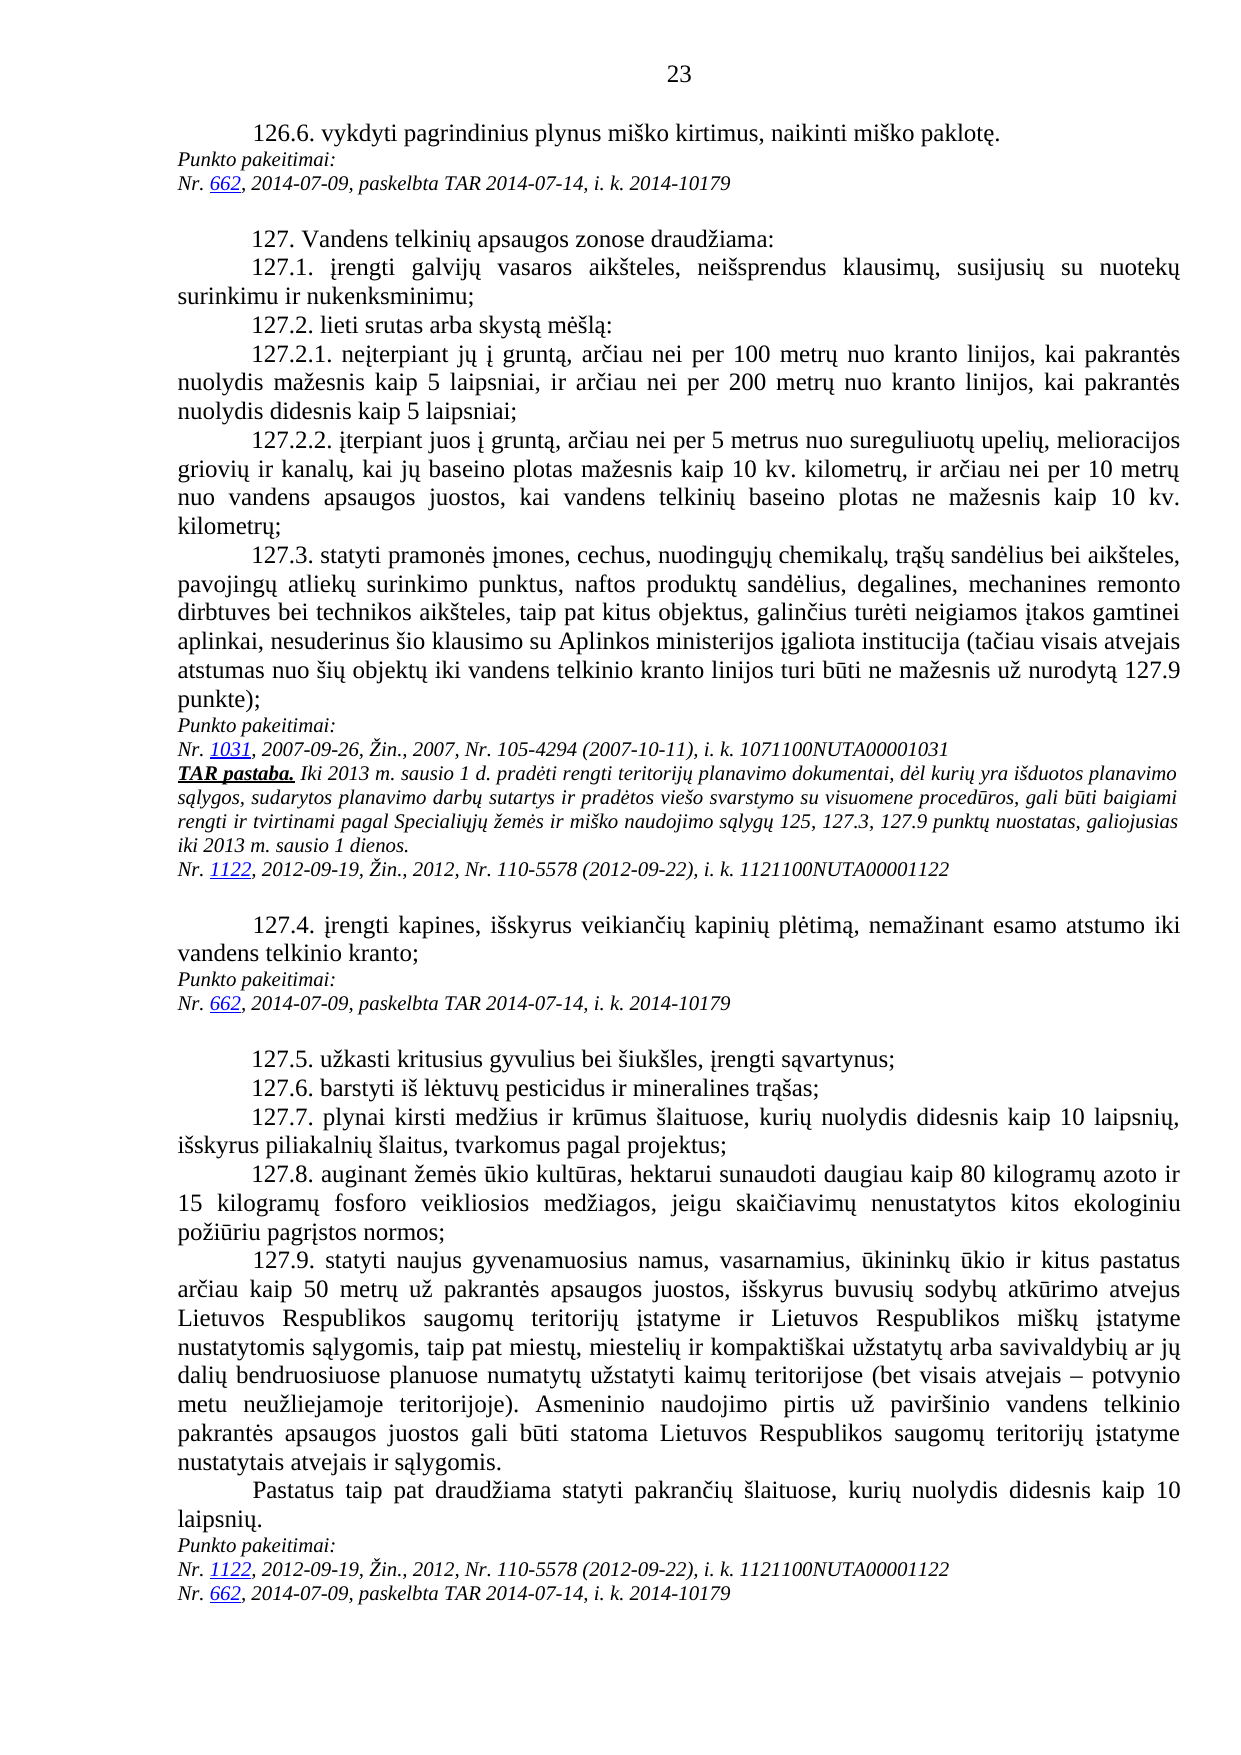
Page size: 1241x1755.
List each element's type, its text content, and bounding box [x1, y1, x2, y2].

text 127.9. statyti naujus gyvenamuosius namus, vasarnamius, ūkininkų ūkio ir kitus pastatus arčiau kaip 50 metrų už pakrantės apsaugos juostos, išskyrus buvusių sodybų atkūrimo atvejus Lietuvos Respublikos saugomų teritorijų įstatyme ir Lietuvos Respublikos miškų įstatyme nustatytomis sąlygomis, taip pat miestų, miestelių ir kompaktiškai užstatytų arba savivaldybių ar jų dalių bendruosiuose planuose numatytų užstatyti kaimų teritorijose (bet visais atvejais – potvynio metu neužliejamoje teritorijoje). Asmeninio naudojimo pirtis už paviršinio vandens telkinio pakrantės apsaugos juostos gali būti statoma Lietuvos Respublikos saugomų teritorijų įstatyme nustatytais atvejais ir sąlygomis. [177, 1245, 1181, 1475]
text Pastatus taip pat draudžiama statyti pakrančių šlaituose, kurių nuolydis didesnis kaip 10 laipsnių. [177, 1475, 1181, 1533]
text Punkto pakeitimai: [177, 712, 1181, 737]
text Nr. 662, 2014-07-09, paskelbta TAR 2014-07-14, i. k. 2014-10179 [177, 991, 1181, 1015]
text 127.2.2. įterpiant juos į gruntą, arčiau nei per 5 metrus nuo sureguliuotų upelių, melioracijos griovių ir kanalų, kai jų baseino plotas mažesnis kaip 10 kv. kilometrų, ir arčiau nei per 10 metrų nuo vandens apsaugos juostos, kai vandens telkinių baseino plotas ne mažesnis kaip 10 kv. kilometrų; [177, 425, 1181, 540]
text Punkto pakeitimai: [177, 147, 1181, 171]
text 127.2.1. neįterpiant jų į gruntą, arčiau nei per 100 metrų nuo kranto linijos, kai pakrantės nuolydis mažesnis kaip 5 laipsniai, ir arčiau nei per 200 metrų nuo kranto linijos, kai pakrantės nuolydis didesnis kaip 5 laipsniai; [177, 339, 1181, 425]
text Nr. 662, 2014-07-09, paskelbta TAR 2014-07-14, i. k. 2014-10179 [177, 171, 1181, 195]
text Punkto pakeitimai: [177, 1533, 1181, 1557]
text Nr. 1031, 2007-09-26, Žin., 2007, Nr. 105-4294 (2007-10-11), i. k. 1071100NUTA00001031 [177, 737, 1181, 761]
text 127.2. lieti srutas arba skystą mėšlą: [177, 310, 1181, 339]
text Nr. 1122, 2012-09-19, Žin., 2012, Nr. 110-5578 (2012-09-22), i. k. 1121100NUTA00001122 [177, 1557, 1181, 1581]
text 126.6. vykdyti pagrindinius plynus miško kirtimus, naikinti miško paklotę. [177, 118, 1181, 147]
text 127.3. statyti pramonės įmones, cechus, nuodingųjų chemikalų, trąšų sandėlius bei aikšteles, pavojingų atliekų surinkimo punktus, naftos produktų sandėlius, degalines, mechanines remonto dirbtuves bei technikos aikšteles, taip pat kitus objektus, galinčius turėti neigiamos įtakos gamtinei aplinkai, nesuderinus šio klausimo su Aplinkos ministerijos įgaliota institucija (tačiau visais atvejais atstumas nuo šių objektų iki vandens telkinio kranto linijos turi būti ne mažesnis už nurodytą 127.9 punkte); [177, 540, 1181, 712]
text 127.8. auginant žemės ūkio kultūras, hektarui sunaudoti daugiau kaip 80 kilogramų azoto ir 15 kilogramų fosforo veikliosios medžiagos, jeigu skaičiavimų nenustatytos kitos ekologiniu požiūriu pagrįstos normos; [177, 1159, 1181, 1245]
text 127. Vandens telkinių apsaugos zonose draudžiama: [177, 224, 1181, 252]
text Punkto pakeitimai: [177, 967, 1181, 991]
text 127.6. barstyti iš lėktuvų pesticidus ir mineralines trąšas; [177, 1073, 1181, 1102]
text 127.5. užkasti kritusius gyvulius bei šiukšles, įrengti sąvartynus; [177, 1044, 1181, 1073]
text Nr. 662, 2014-07-09, paskelbta TAR 2014-07-14, i. k. 2014-10179 [177, 1581, 1181, 1605]
text Nr. 1122, 2012-09-19, Žin., 2012, Nr. 110-5578 (2012-09-22), i. k. 1121100NUTA00001122 [177, 857, 1181, 881]
text 127.4. įrengti kapines, išskyrus veikiančių kapinių plėtimą, nemažinant esamo atstumo iki vandens telkinio kranto; [177, 910, 1181, 967]
text 127.7. plynai kirsti medžius ir krūmus šlaituose, kurių nuolydis didesnis kaip 10 laipsnių, išskyrus piliakalnių šlaitus, tvarkomus pagal projektus; [177, 1102, 1181, 1159]
text 127.1. įrengti galvijų vasaros aikšteles, neišsprendus klausimų, susijusių su nuotekų surinkimu ir nukenksminimu; [177, 252, 1181, 310]
text TAR pastaba. Iki 2013 m. sausio 1 d. pradėti rengti teritorijų planavimo dokumentai, dėl kurių yra išduotos planavimo sąlygos, sudarytos planavimo darbų sutartys ir pradėtos viešo svarstymo su visuomene procedūros, gali būti baigiami rengti ir tvirtinami pagal Specialiųjų žemės ir miško naudojimo sąlygų 125, 127.3, 127.9 punktų nuostatas, galiojusias iki 2013 m. sausio 1 dienos. [177, 761, 1181, 857]
